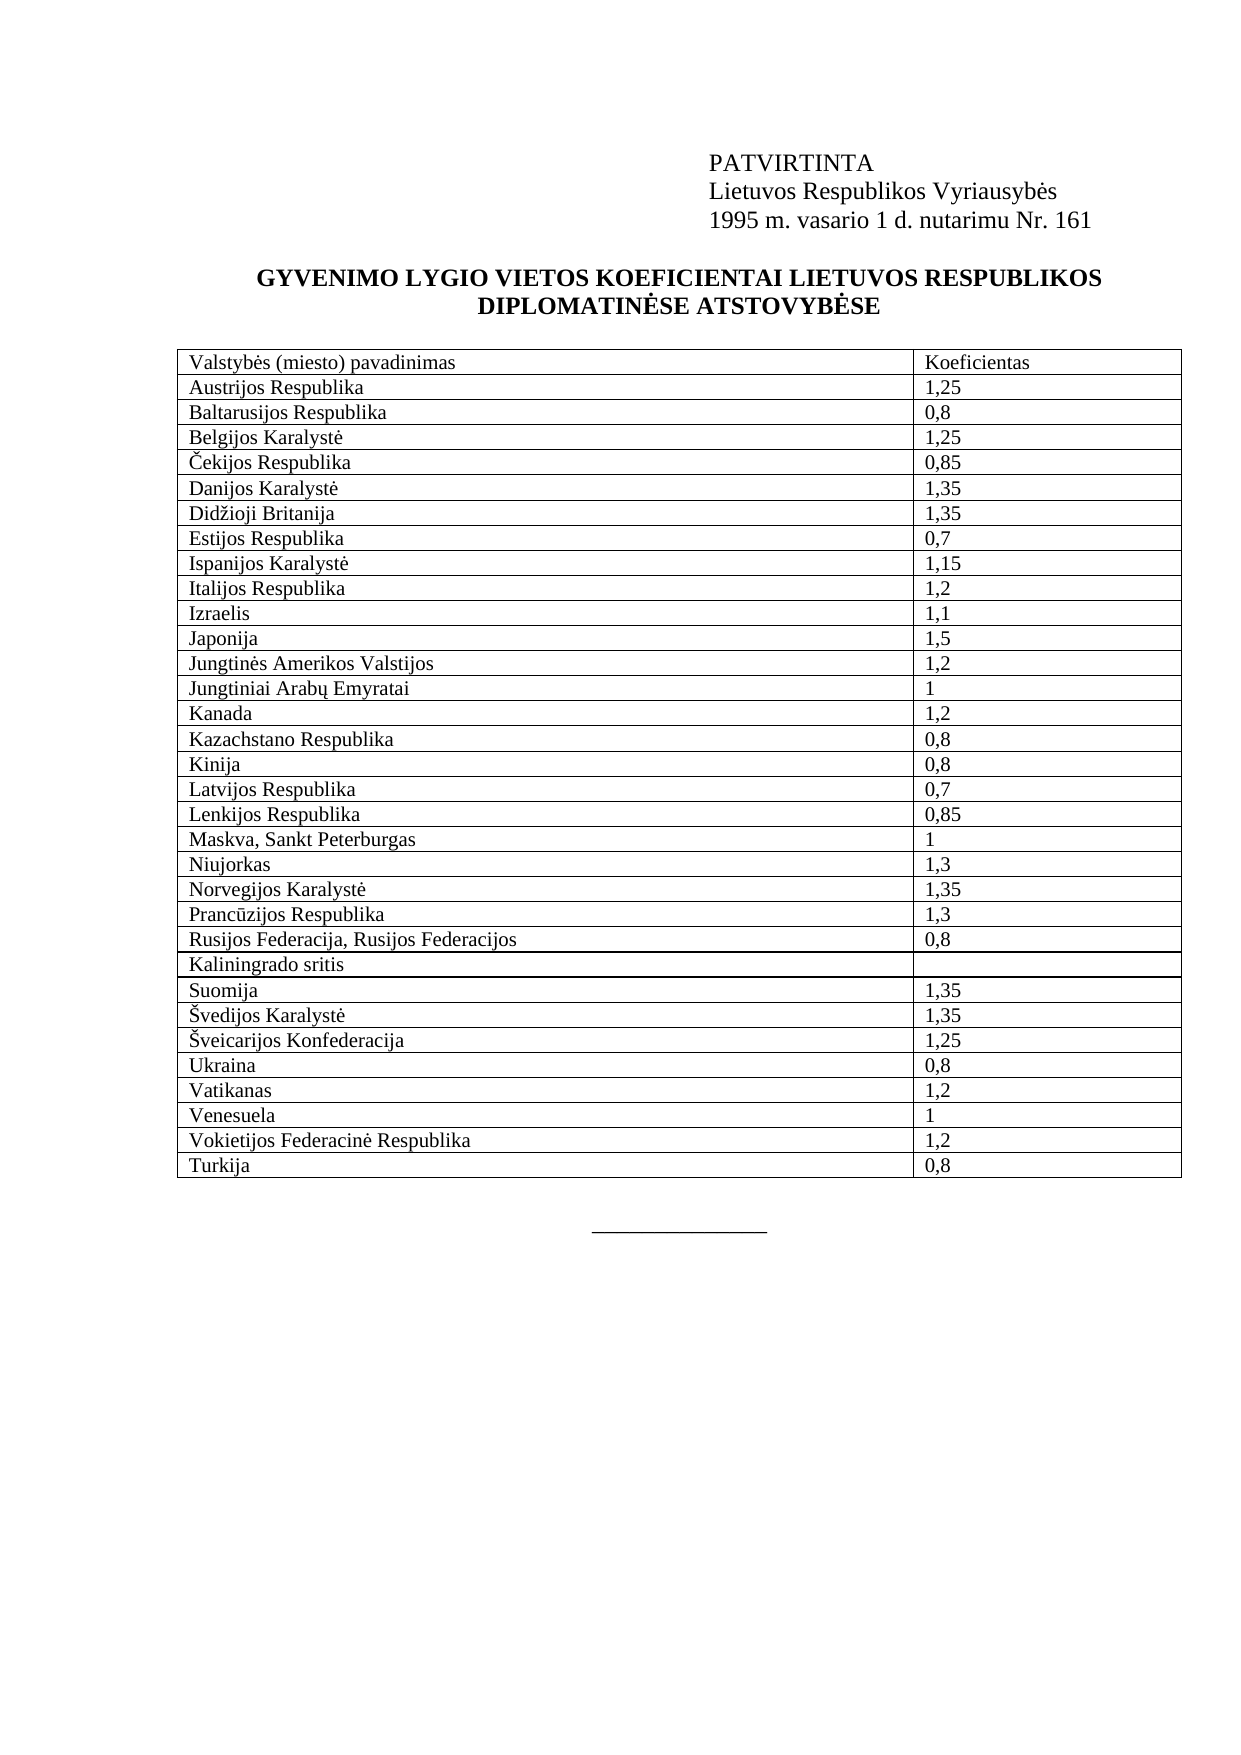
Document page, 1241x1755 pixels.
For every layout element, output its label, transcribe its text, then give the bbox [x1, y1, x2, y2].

table_cell Vokietijos Federacinė Respublika [178, 1128, 913, 1152]
table_cell 1,3 [914, 852, 1181, 876]
table_cell 0,8 [914, 1053, 1181, 1077]
table_cell Jungtinės Amerikos Valstijos [178, 651, 913, 675]
table_cell Italijos Respublika [178, 576, 913, 600]
table_cell 1 [914, 676, 1181, 700]
table_cell 1,2 [914, 1128, 1181, 1152]
table_cell 0,85 [914, 802, 1181, 826]
table_cell Kinija [178, 752, 913, 776]
text 1995 m. vasario 1 d. nutarimu Nr. 161 [177, 205, 1181, 234]
table_cell 0,8 [914, 752, 1181, 776]
table_cell 1,2 [914, 701, 1181, 725]
table_cell 0,8 [914, 400, 1181, 424]
table_cell Ukraina [178, 1053, 913, 1077]
table_cell Izraelis [178, 601, 913, 625]
table_cell Rusijos Federacija, Rusijos Federacijos [178, 927, 913, 951]
table_cell Ispanijos Karalystė [178, 551, 913, 575]
table_cell 0,7 [914, 526, 1181, 550]
table_cell 1,2 [914, 576, 1181, 600]
table_cell 0,7 [914, 777, 1181, 801]
table_cell Jungtiniai Arabų Emyratai [178, 676, 913, 700]
table_cell Belgijos Karalystė [178, 425, 913, 449]
table_cell Latvijos Respublika [178, 777, 913, 801]
table_cell 0,8 [914, 1153, 1181, 1177]
table_cell Kaliningrado sritis [178, 953, 913, 976]
table_cell Suomija [178, 978, 913, 1002]
text Lietuvos Respublikos Vyriausybės [177, 176, 1181, 205]
table_cell 1,3 [914, 902, 1181, 926]
table_cell Vatikanas [178, 1078, 913, 1102]
table_cell 1,35 [914, 877, 1181, 901]
table_cell 1,15 [914, 551, 1181, 575]
table_cell Kanada [178, 701, 913, 725]
table_cell 1,25 [914, 425, 1181, 449]
table_cell Venesuela [178, 1103, 913, 1127]
table_cell 1,2 [914, 651, 1181, 675]
table_cell 1,1 [914, 601, 1181, 625]
table_cell Lenkijos Respublika [178, 802, 913, 826]
table_header Valstybės (miesto) pavadinimas [178, 350, 913, 374]
text ______________ [177, 1207, 1181, 1236]
table_cell Norvegijos Karalystė [178, 877, 913, 901]
table_cell 1,35 [914, 1003, 1181, 1027]
table_cell Niujorkas [178, 852, 913, 876]
table_cell Švedijos Karalystė [178, 1003, 913, 1027]
table_cell 1,25 [914, 375, 1181, 399]
table_cell Didžioji Britanija [178, 501, 913, 524]
table_cell Baltarusijos Respublika [178, 400, 913, 424]
table_cell 1,25 [914, 1028, 1181, 1052]
table_cell Estijos Respublika [178, 526, 913, 550]
table_cell Turkija [178, 1153, 913, 1177]
table_cell 0,85 [914, 450, 1181, 474]
table_cell 1,35 [914, 475, 1181, 499]
table_cell 1,35 [914, 978, 1181, 1002]
table_cell 0,8 [914, 927, 1181, 951]
table_cell Austrijos Respublika [178, 375, 913, 399]
table_cell Šveicarijos Konfederacija [178, 1028, 913, 1052]
table_cell Kazachstano Respublika [178, 726, 913, 751]
table_cell 0,8 [914, 726, 1181, 751]
table_header Koeficientas [914, 350, 1181, 374]
table_cell 1 [914, 827, 1181, 851]
table_cell Danijos Karalystė [178, 475, 913, 499]
table_cell 1 [914, 1103, 1181, 1127]
text GYVENIMO LYGIO VIETOS KOEFICIENTAI LIETUVOS RESPUBLIKOS DIPLOMATINĖSE ATSTOVYBĖSE [177, 263, 1181, 320]
table_cell 1,5 [914, 626, 1181, 650]
table_cell Prancūzijos Respublika [178, 902, 913, 926]
table_cell 1,2 [914, 1078, 1181, 1102]
table_cell Čekijos Respublika [178, 450, 913, 474]
table_cell Maskva, Sankt Peterburgas [178, 827, 913, 851]
table_cell 1,35 [914, 501, 1181, 524]
table_cell Japonija [178, 626, 913, 650]
table_cell [914, 953, 1181, 976]
text PATVIRTINTA [177, 148, 1181, 176]
